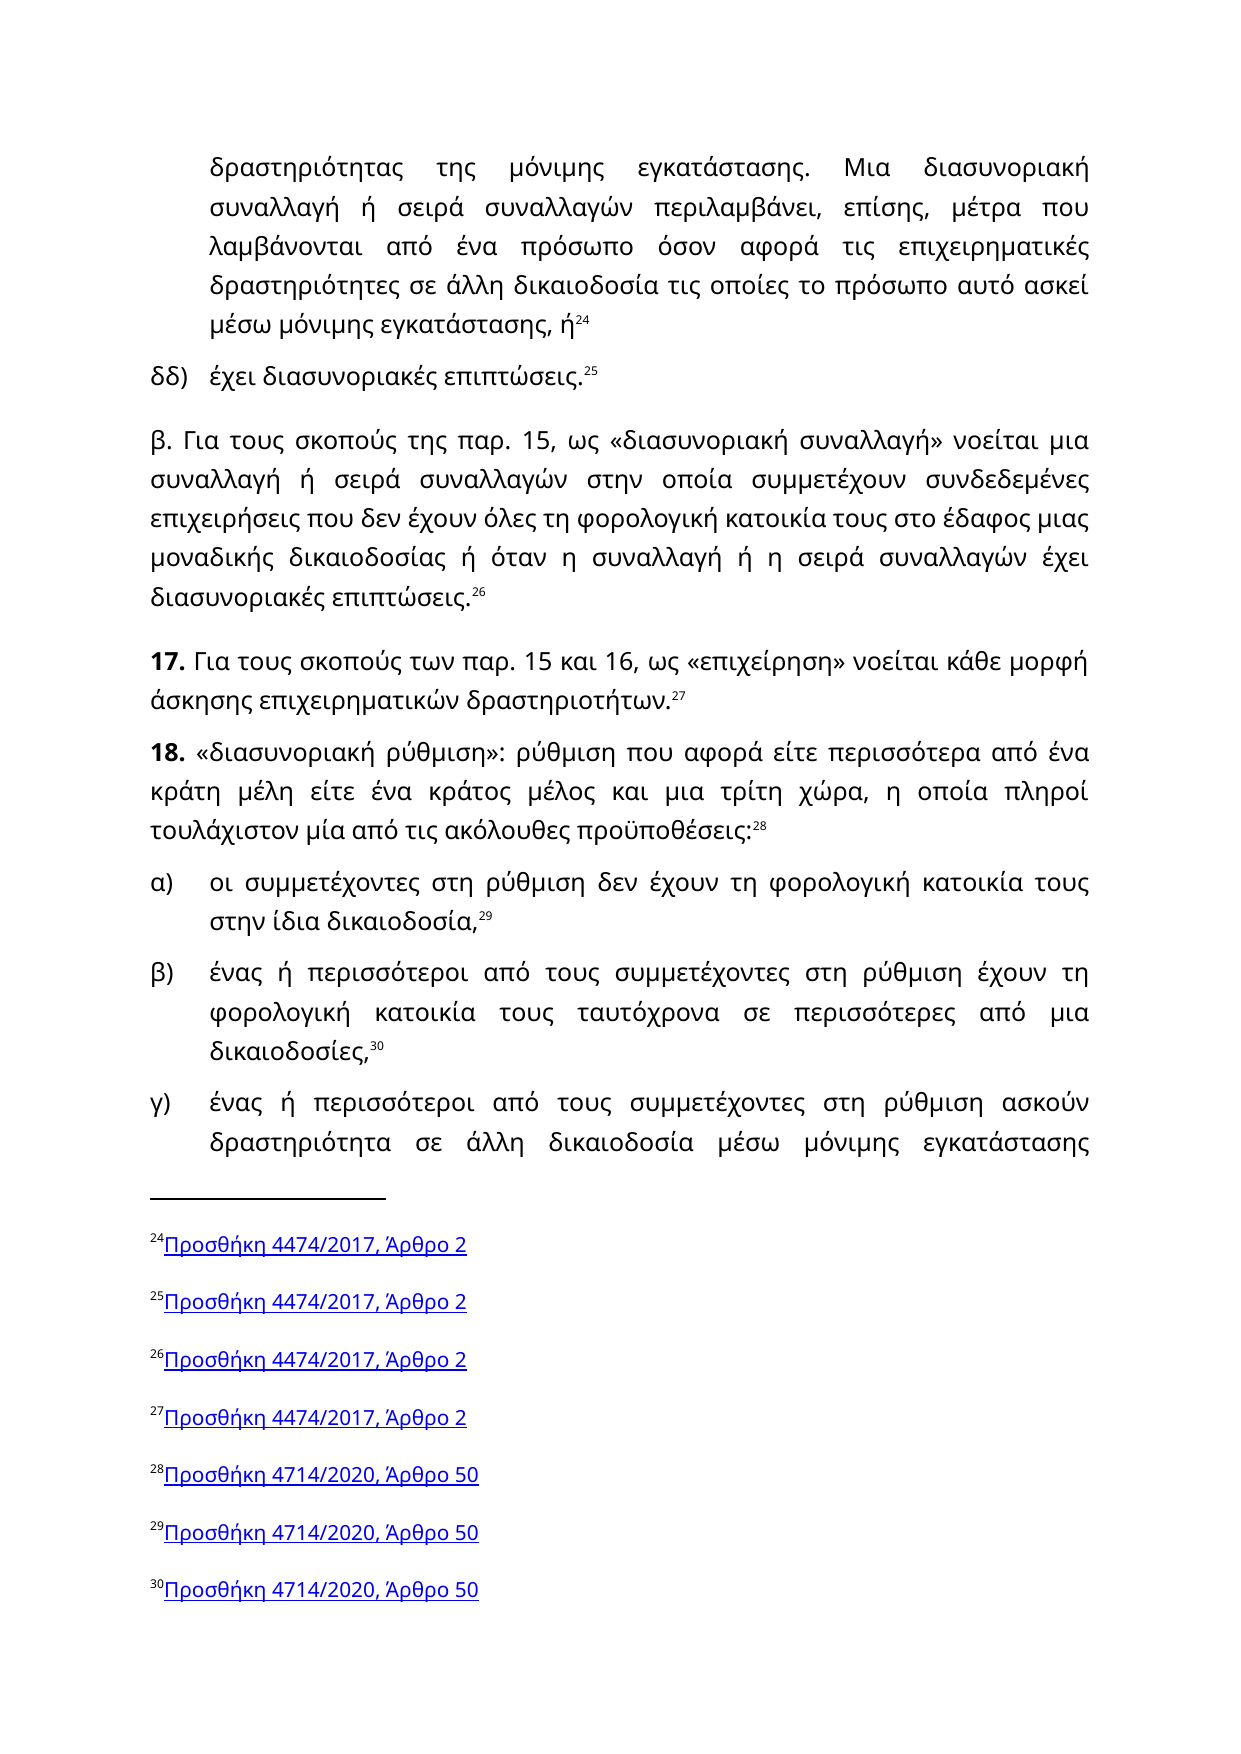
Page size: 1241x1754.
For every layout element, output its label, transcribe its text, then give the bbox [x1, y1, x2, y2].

text Προσθήκη 4474/2017, Άρθρο 2 [150, 1287, 1090, 1316]
text Προσθήκη 4474/2017, Άρθρο 2 [150, 1403, 1090, 1431]
text 17. Για τους σκοπούς των παρ. 15 και 16, ως «επιχείρηση» νοείται κάθε μορφή άσκησης επιχειρηματικών δραστηριοτήτων. [150, 643, 1090, 717]
text 18. «διασυνοριακή ρύθμιση»: ρύθμιση που αφορά είτε περισσότερα από ένα κράτη μέλη είτε ένα κράτος μέλος και μια τρίτη χώρα, η οποία πληροί τουλάχιστον μία από τις ακόλουθες προϋποθέσεις: [150, 734, 1090, 847]
text Προσθήκη 4474/2017, Άρθρο 2 [150, 1230, 1090, 1258]
list δδ) έχει διασυνοριακές επιπτώσεις. [150, 358, 1090, 392]
text Προσθήκη 4714/2020, Άρθρο 50 [150, 1518, 1090, 1546]
text Προσθήκη 4714/2020, Άρθρο 50 [150, 1576, 1090, 1604]
list γ) ένας ή περισσότεροι από τους συμμετέχοντες στη ρύθμιση ασκούν δραστηριότητα σε άλλη δικαιοδοσία μέσω μόνιμης εγκατάστασης [150, 1085, 1090, 1158]
text β. Για τους σκοπούς της παρ. 15, ως «διασυνοριακή συναλλαγή» νοείται μια συναλλαγή ή σειρά συναλλαγών στην οποία συμμετέχουν συνδεδεμένες επιχειρήσεις που δεν έχουν όλες τη φορολογική κατοικία τους στο έδαφος μιας μοναδικής δικαιοδοσίας ή όταν η συναλλαγή ή η σειρά συναλλαγών έχει διασυνοριακές επιπτώσεις. [150, 422, 1090, 613]
text Προσθήκη 4714/2020, Άρθρο 50 [150, 1460, 1090, 1489]
text Προσθήκη 4474/2017, Άρθρο 2 [150, 1345, 1090, 1373]
list β) ένας ή περισσότεροι από τους συμμετέχοντες στη ρύθμιση έχουν τη φορολογική κατοικία τους ταυτόχρονα σε περισσότερες από μια δικαιοδοσίες, [150, 955, 1090, 1067]
list α) οι συμμετέχοντες στη ρύθμιση δεν έχουν τη φορολογική κατοικία τους στην ίδια δικαιοδοσία, [150, 864, 1090, 937]
list δραστηριότητας της μόνιμης εγκατάστασης. Μια διασυνοριακή συναλλαγή ή σειρά συναλλαγών περιλαμβάνει, επίσης, μέτρα που λαμβάνονται από ένα πρόσωπο όσον αφορά τις επιχειρηματικές δραστηριότητες σε άλλη δικαιοδοσία τις οποίες το πρόσωπο αυτό ασκεί μέσω μόνιμης εγκατάστασης, ή [150, 150, 1090, 341]
